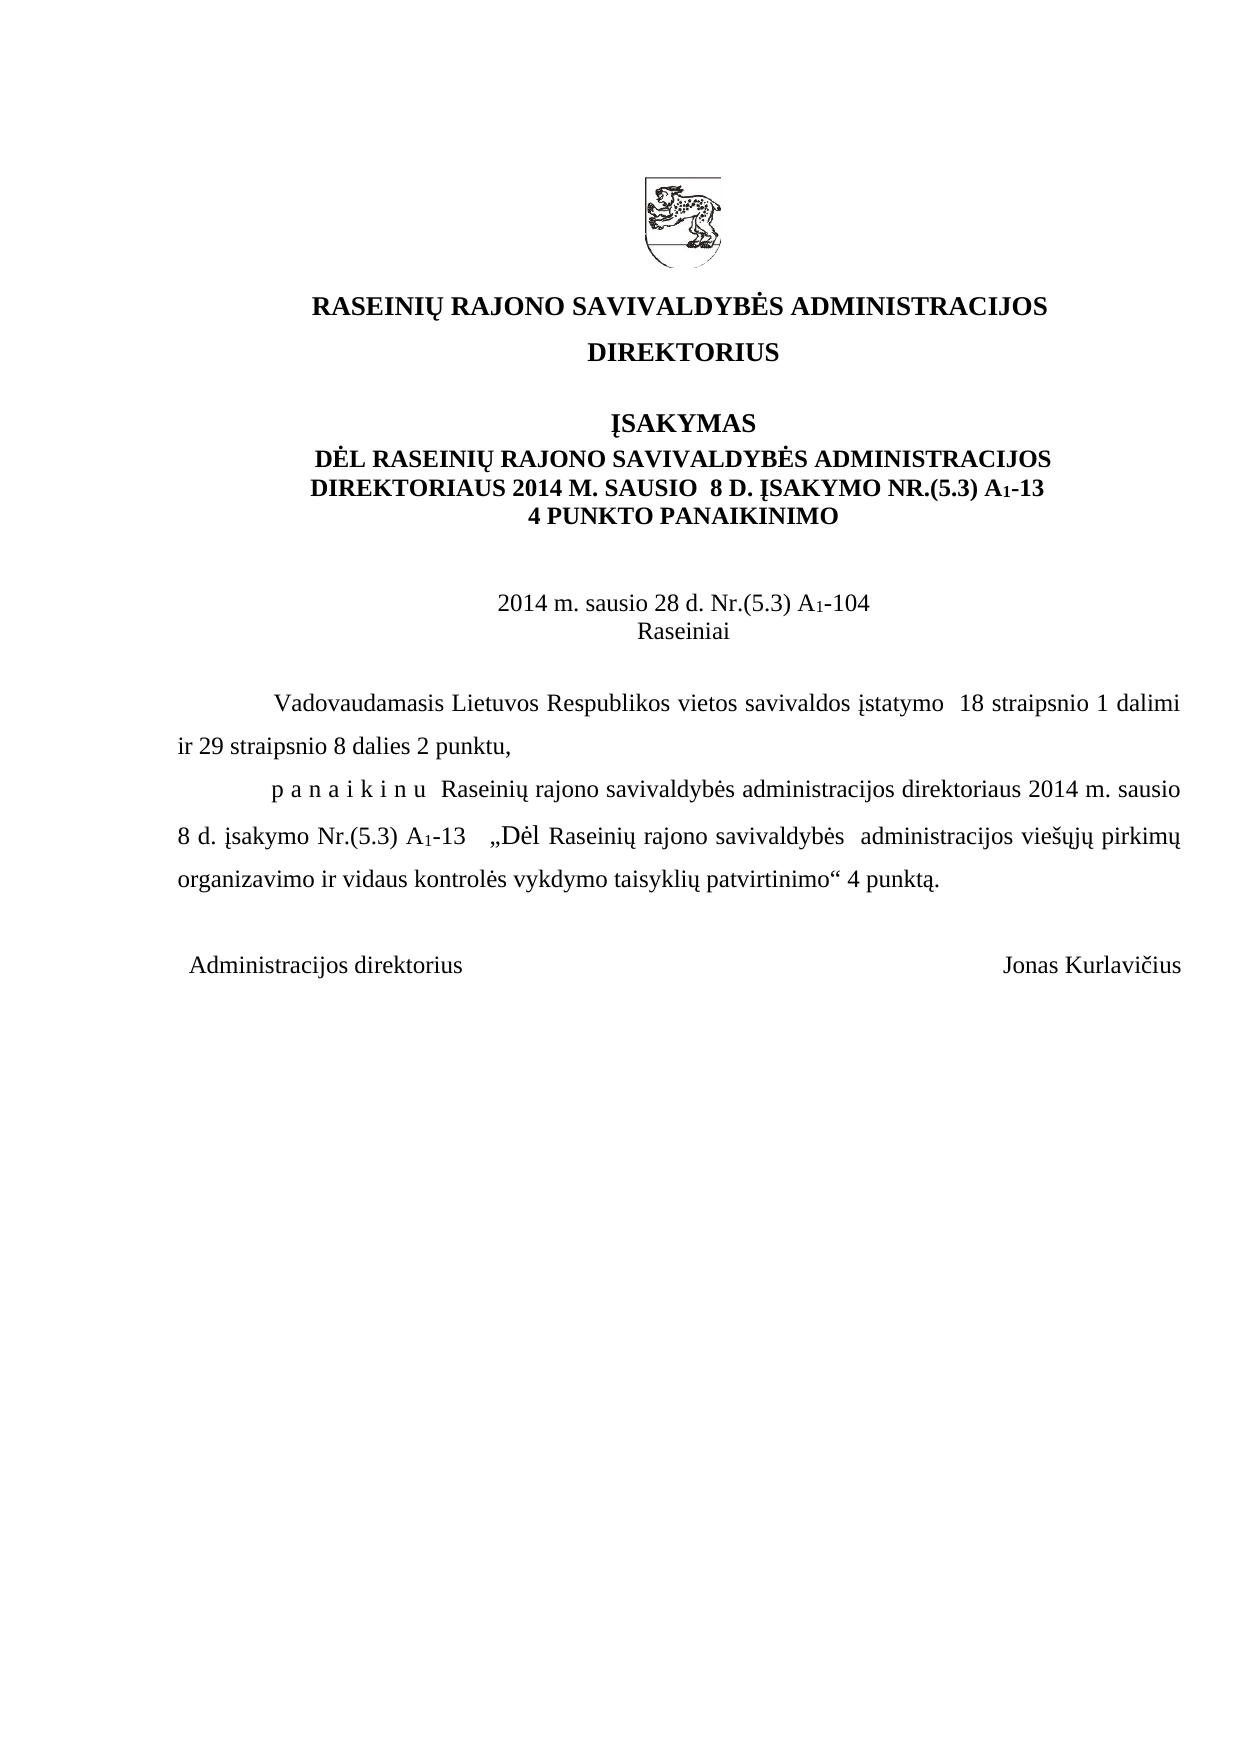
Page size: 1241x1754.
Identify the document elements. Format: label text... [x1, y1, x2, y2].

table_header Jonas Kurlavičius [891, 951, 1192, 993]
text Vadovaudamasis Lietuvos Respublikos vietos savivaldos įstatymo 18 straipsnio 1 dalimi ir 29 straipsnio 8 dalies 2 punktu, [177, 688, 1181, 760]
text p a n a i k i n u Raseinių rajono savivaldybės administracijos direktoriaus 2014 m. sausio 8 d. įsakymo Nr.(5.3) A1-13 „Dėl Raseinių rajono savivaldybės administracijos viešųjų pirkimų organizavimo ir vidaus kontrolės vykdymo taisyklių patvirtinimo“ 4 punktą. [177, 774, 1181, 893]
table_cell RASEINIŲ RAJONO SAVIVALDYBĖS ADMINISTRACIJOS DIREKTORIUS [179, 290, 1188, 407]
table_header [179, 177, 1188, 289]
table_header Administracijos direktorius [177, 951, 639, 993]
table_cell ĮSAKYMAS [179, 407, 1188, 444]
table_cell 2014 m. sausio 28 d. Nr.(5.3) A1-104 Raseiniai [179, 559, 1188, 645]
table_cell DĖL RASEINIŲ RAJONO SAVIVALDYBĖS ADMINISTRACIJOS DIREKTORIAUS 2014 M. SAUSIO 8 D. ĮSAKYMO NR.(5.3) A1-13 4 PUNKTO PANAIKINIMO [179, 444, 1188, 559]
table_header [639, 951, 891, 993]
